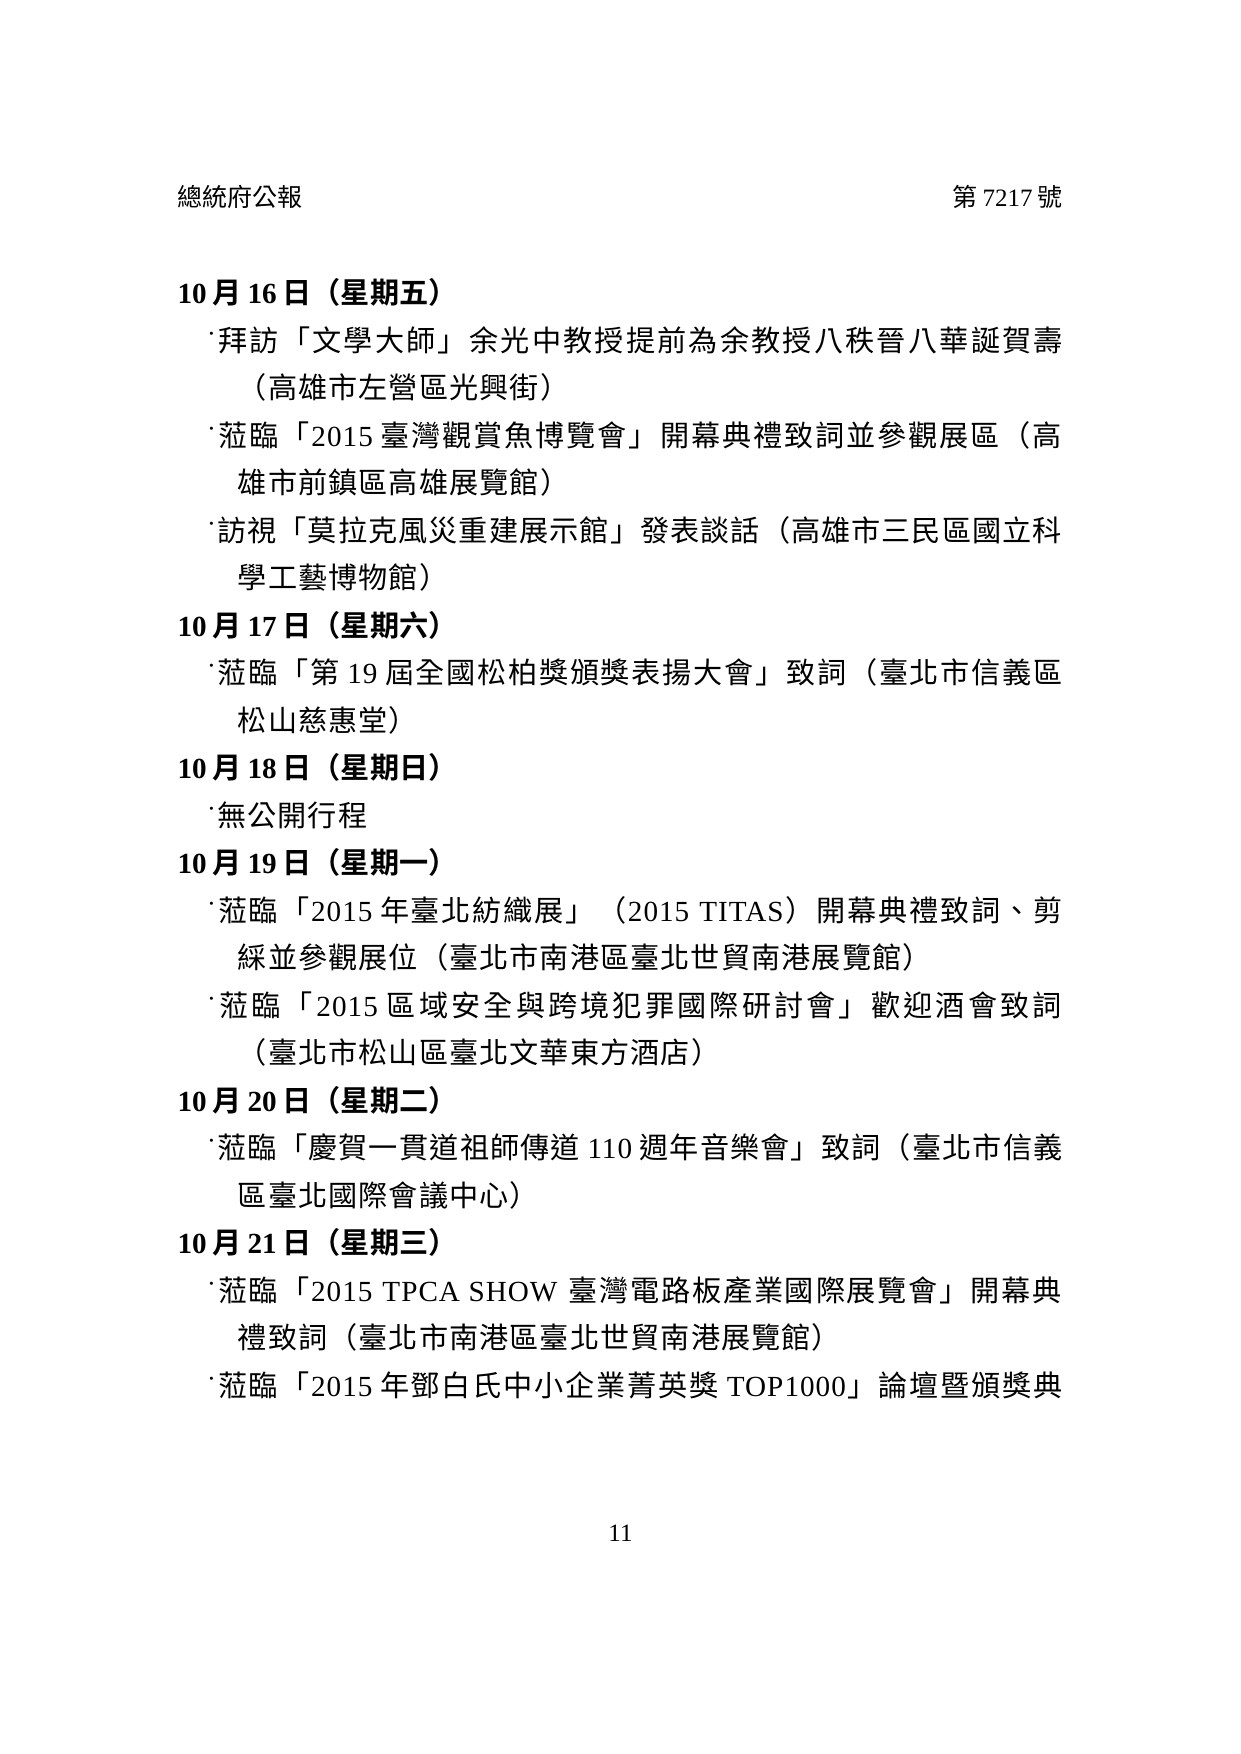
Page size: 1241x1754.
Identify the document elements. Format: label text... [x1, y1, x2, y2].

text ˙蒞臨「2015臺灣觀賞魚博覽會」開幕典禮致詞並參觀展區（高雄市前鎮區高雄展覽館） [206, 408, 1063, 503]
text 10月20日（星期二） [177, 1073, 1063, 1121]
text ˙蒞臨「第19屆全國松柏獎頒獎表揚大會」致詞（臺北市信義區松山慈惠堂） [206, 646, 1063, 741]
text ˙蒞臨「2015 TPCA SHOW 臺灣電路板產業國際展覽會」開幕典禮致詞（臺北市南港區臺北世貿南港展覽館） [206, 1263, 1063, 1358]
text 10月19日（星期一） [177, 836, 1063, 883]
text 10月16日（星期五） [177, 266, 1063, 313]
text 10月18日（星期日） [177, 741, 1063, 788]
text ˙蒞臨「慶賀一貫道祖師傳道110週年音樂會」致詞（臺北市信義區臺北國際會議中心） [206, 1121, 1063, 1216]
text ˙無公開行程 [206, 788, 1063, 836]
text ˙拜訪「文學大師」余光中教授提前為余教授八秩晉八華誕賀壽（高雄市左營區光興街） [206, 313, 1063, 408]
text ˙蒞臨「2015年臺北紡織展」（2015 TITAS）開幕典禮致詞、剪綵並參觀展位（臺北市南港區臺北世貿南港展覽館） [206, 883, 1063, 978]
text 10月17日（星期六） [177, 598, 1063, 646]
text ˙蒞臨「2015區域安全與跨境犯罪國際研討會」歡迎酒會致詞（臺北市松山區臺北文華東方酒店） [206, 978, 1063, 1073]
text 10月21日（星期三） [177, 1216, 1063, 1263]
text ˙蒞臨「2015年鄧白氏中小企業菁英獎TOP1000」論壇暨頒獎典 [206, 1358, 1063, 1406]
text ˙訪視「莫拉克風災重建展示館」發表談話（高雄市三民區國立科學工藝博物館） [206, 503, 1063, 598]
